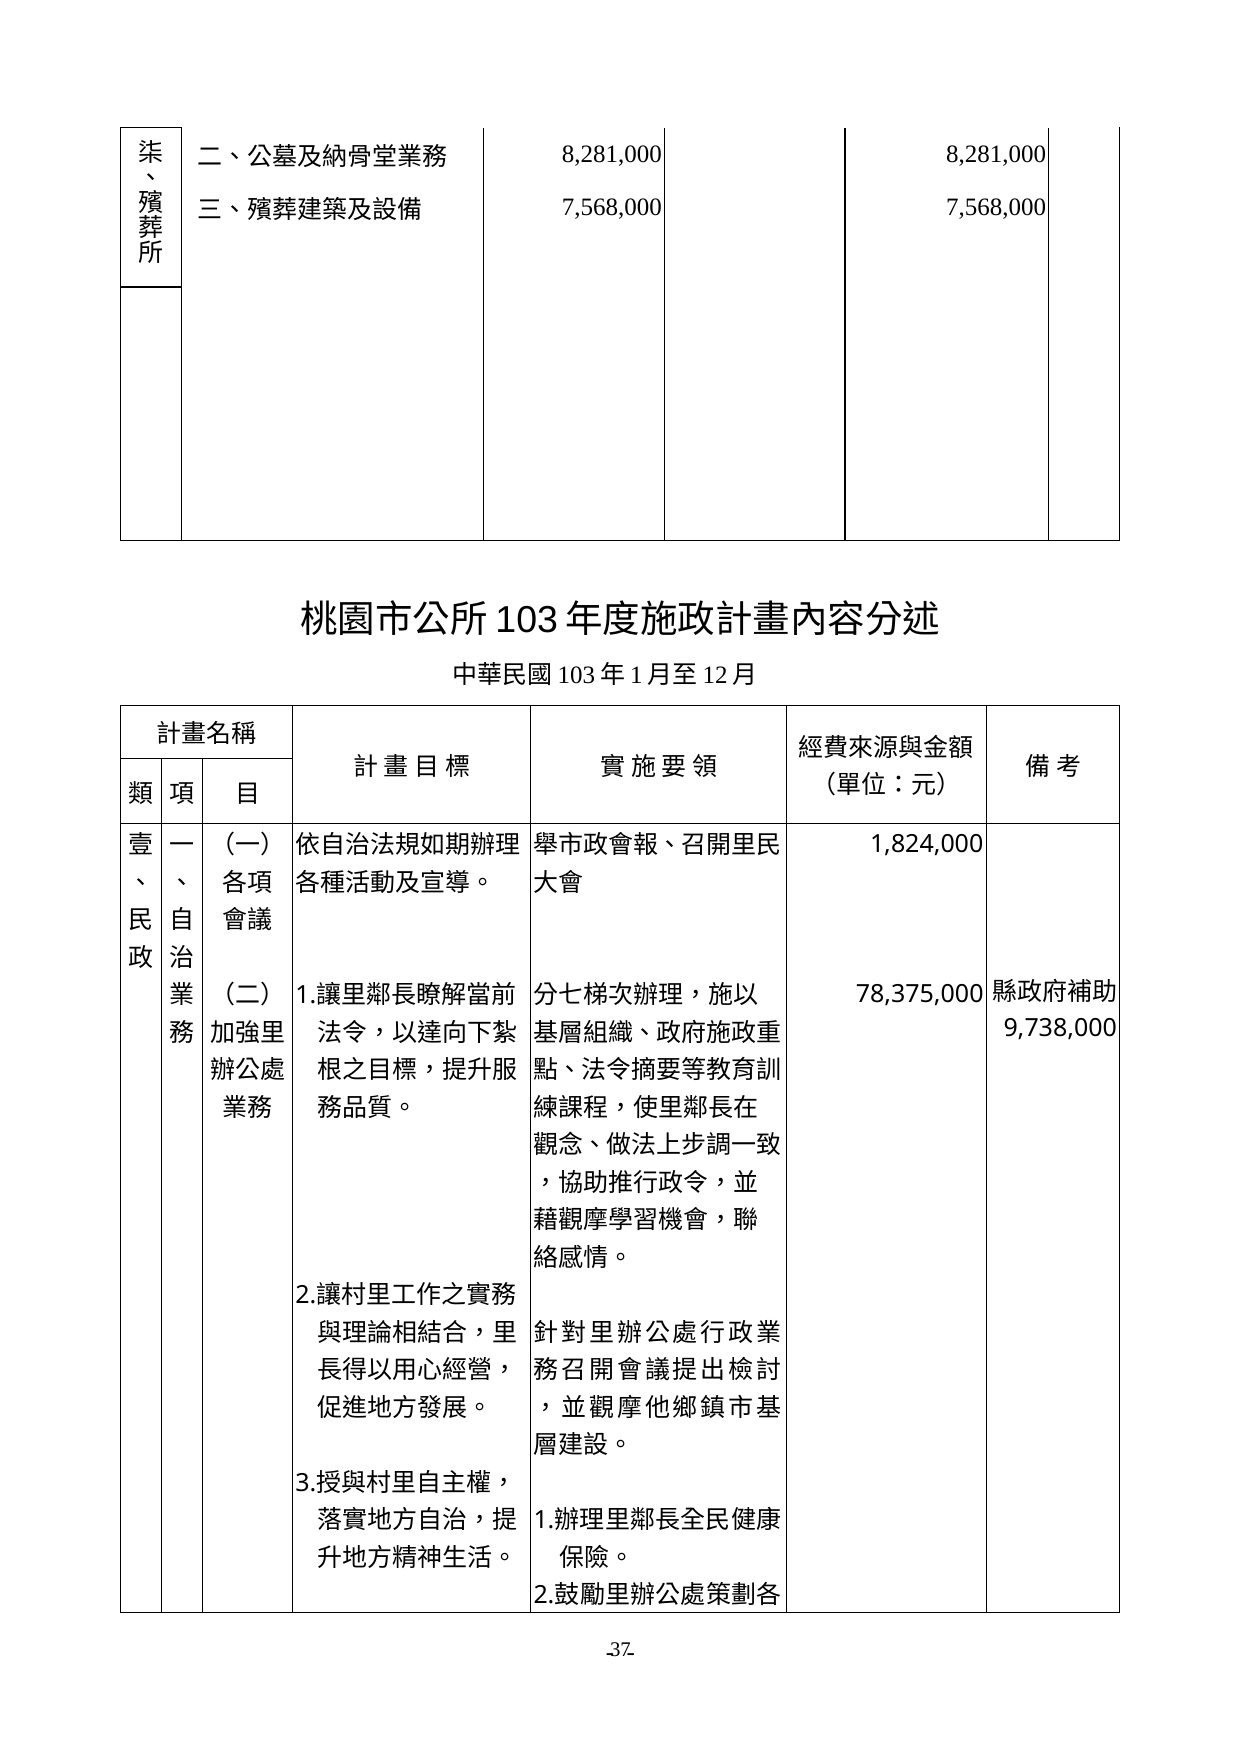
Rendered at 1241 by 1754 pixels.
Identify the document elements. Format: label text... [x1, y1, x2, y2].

table_cell 8,281,000 [484, 127, 664, 180]
table_cell [484, 440, 664, 487]
table_cell [665, 440, 844, 487]
text 桃園市公所103年度施政計畫內容分述 [124, 579, 1116, 654]
table_cell 一 、 自 治 業 務 [162, 824, 202, 1612]
table_cell 依自治法規如期辦理各種活動及宣導。 1.讓里鄰長瞭解當前法令，以達向下紮根之目標，提升服務品質。 2.讓村里工作之實務與理論相結合，里長得以用心經營，促進地方發展。 3.授與村里自主權，落實地方自治，提升地方精神生活。 [293, 824, 530, 1612]
table_cell [182, 286, 483, 339]
table_cell 縣政府補助9,738,000 [987, 824, 1119, 1612]
table_cell 1,824,000 78,375,000 [787, 824, 986, 1612]
text 中華民國103年1月至12月 [124, 654, 1099, 691]
table_cell [1049, 286, 1119, 339]
table_cell [182, 340, 483, 393]
table_cell 7,568,000 [484, 180, 664, 233]
table_cell [665, 180, 844, 233]
table_header 計 畫 目 標 [293, 706, 530, 823]
table_header 實 施 要 領 [531, 706, 786, 823]
table_cell [1049, 127, 1119, 180]
table_cell [484, 393, 664, 440]
table_cell [484, 340, 664, 393]
table_cell [1049, 440, 1119, 487]
table_cell [182, 393, 483, 440]
table_cell 7,568,000 [846, 180, 1048, 233]
table_cell [665, 233, 844, 286]
table_cell [484, 286, 664, 339]
table_cell [664, 127, 845, 180]
table_cell [846, 440, 1048, 487]
table_cell [121, 440, 181, 487]
table_header 經費來源與金額 （單位：元） [787, 706, 986, 823]
table_cell （一）各項 會議 （二）加強里辦公處業務 [203, 824, 292, 1612]
table_cell 8,281,000 [845, 127, 1049, 180]
table_cell [1049, 487, 1119, 540]
table_cell 舉市政會報、召開里民大會 分七梯次辦理，施以基層組織、政府施政重點、法令摘要等教育訓練課程，使里鄰長在觀念、做法上步調一致，協助推行政令，並藉觀摩學習機會，聯絡感情。 針對里辦公處行政業務召開會議提出檢討，並觀摩他鄉鎮市基層建設。 1.辦理里鄰長全民健康保險。 2.鼓勵里辦公處策劃各 [531, 824, 786, 1612]
table_cell 類 [121, 759, 161, 823]
table_header 備 考 [987, 706, 1119, 823]
table_cell [121, 487, 181, 540]
table_cell [1049, 340, 1119, 393]
table_cell [846, 487, 1048, 540]
table_cell [121, 340, 181, 393]
table_cell [665, 286, 844, 339]
table_cell [846, 233, 1048, 286]
table_cell [484, 233, 664, 286]
table_cell 壹 、 民 政 [121, 824, 161, 1612]
table_cell [182, 487, 483, 540]
table_cell [665, 340, 844, 393]
table_cell [1049, 393, 1119, 440]
table_cell [665, 393, 844, 440]
table_cell 二、公墓及納骨堂業務 [182, 127, 484, 180]
table_cell [121, 393, 181, 440]
table_cell 三、殯葬建築及設備 [182, 180, 483, 233]
table_cell [846, 286, 1048, 339]
table_cell 目 [203, 759, 292, 823]
table_cell [1049, 180, 1119, 233]
table_cell 柒、殯葬所 [121, 128, 181, 286]
table_cell [182, 440, 483, 487]
table_cell [484, 487, 664, 540]
table_cell [846, 393, 1048, 440]
table_cell [182, 233, 483, 286]
table_cell 項 [162, 759, 202, 823]
table_cell [665, 487, 844, 540]
table_header 計畫名稱 [121, 706, 292, 758]
table_cell [121, 288, 181, 339]
table_cell [846, 340, 1048, 393]
table_cell [1049, 233, 1119, 286]
